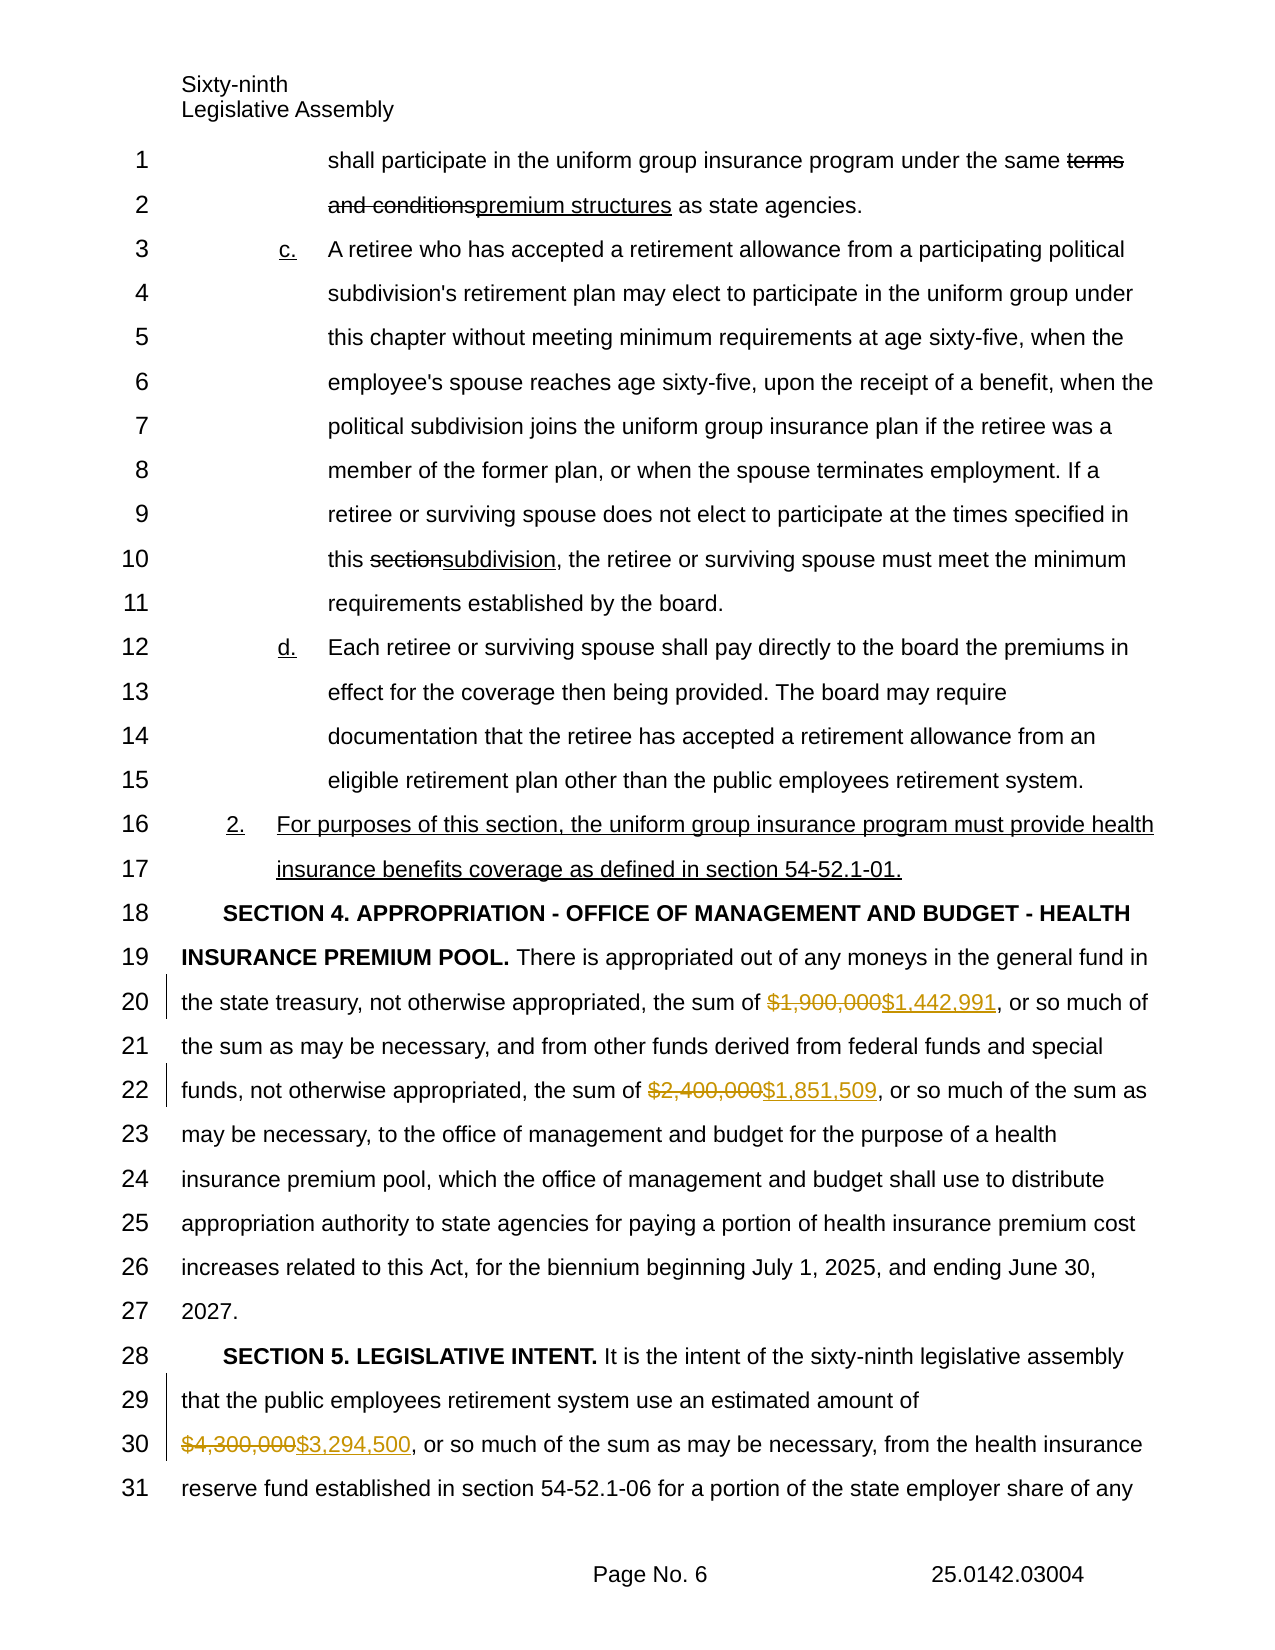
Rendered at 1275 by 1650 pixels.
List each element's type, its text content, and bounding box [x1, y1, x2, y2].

text 2. For purposes of this section, the uniform group insurance program must provide health insurance benefits coverage as defined in section 54‑52.1‑01. [181, 797, 1154, 886]
text SECTION 4. APPROPRIATION - OFFICE OF MANAGEMENT AND BUDGET - HEALTH INSURANCE PREMIUM POOL. There is appropriated out of any moneys in the general fund in the state treasury, not otherwise appropriated, the sum of $1,442,991, or so much of the sum as may be necessary, and from other funds derived from federal funds and special funds, not otherwise appropriated, the sum of $1,851,509, or so much of the sum as may be necessary, to the office of management and budget for the purpose of a health insurance premium pool, which the office of management and budget shall use to distribute appropriation authority to state agencies for paying a portion of health insurance premium cost increases related to this Act, for the biennium beginning July 1, 2025, and ending June 30, 2027. [181, 886, 1154, 1329]
text shall participate in the uniform group insurance program under the same terms and conditionspremium structures as state agencies. [181, 133, 1154, 222]
text d. Each retiree or surviving spouse shall pay directly to the board the premiums in effect for the coverage then being provided. The board may require documentation that the retiree has accepted a retirement allowance from an eligible retirement plan other than the public employees retirement system. [181, 620, 1154, 797]
text c. A retiree who has accepted a retirement allowance from a participating political subdivision's retirement plan may elect to participate in the uniform group under this chapter without meeting minimum requirements at age sixty‑five, when the employee's spouse reaches age sixty‑five, upon the receipt of a benefit, when the political subdivision joins the uniform group insurance plan if the retiree was a member of the former plan, or when the spouse terminates employment. If a retiree or surviving spouse does not elect to participate at the times specified in this sectionsubdivision, the retiree or surviving spouse must meet the minimum requirements established by the board. [181, 222, 1154, 620]
text SECTION 5. LEGISLATIVE INTENT. It is the intent of the sixty‑ninth legislative assembly that the public employees retirement system use an estimated amount of $3,294,500, or so much of the sum as may be necessary, from the health insurance reserve fund established in section 54‑52.1‑06 for a portion of the state employer share of any [181, 1329, 1154, 1506]
